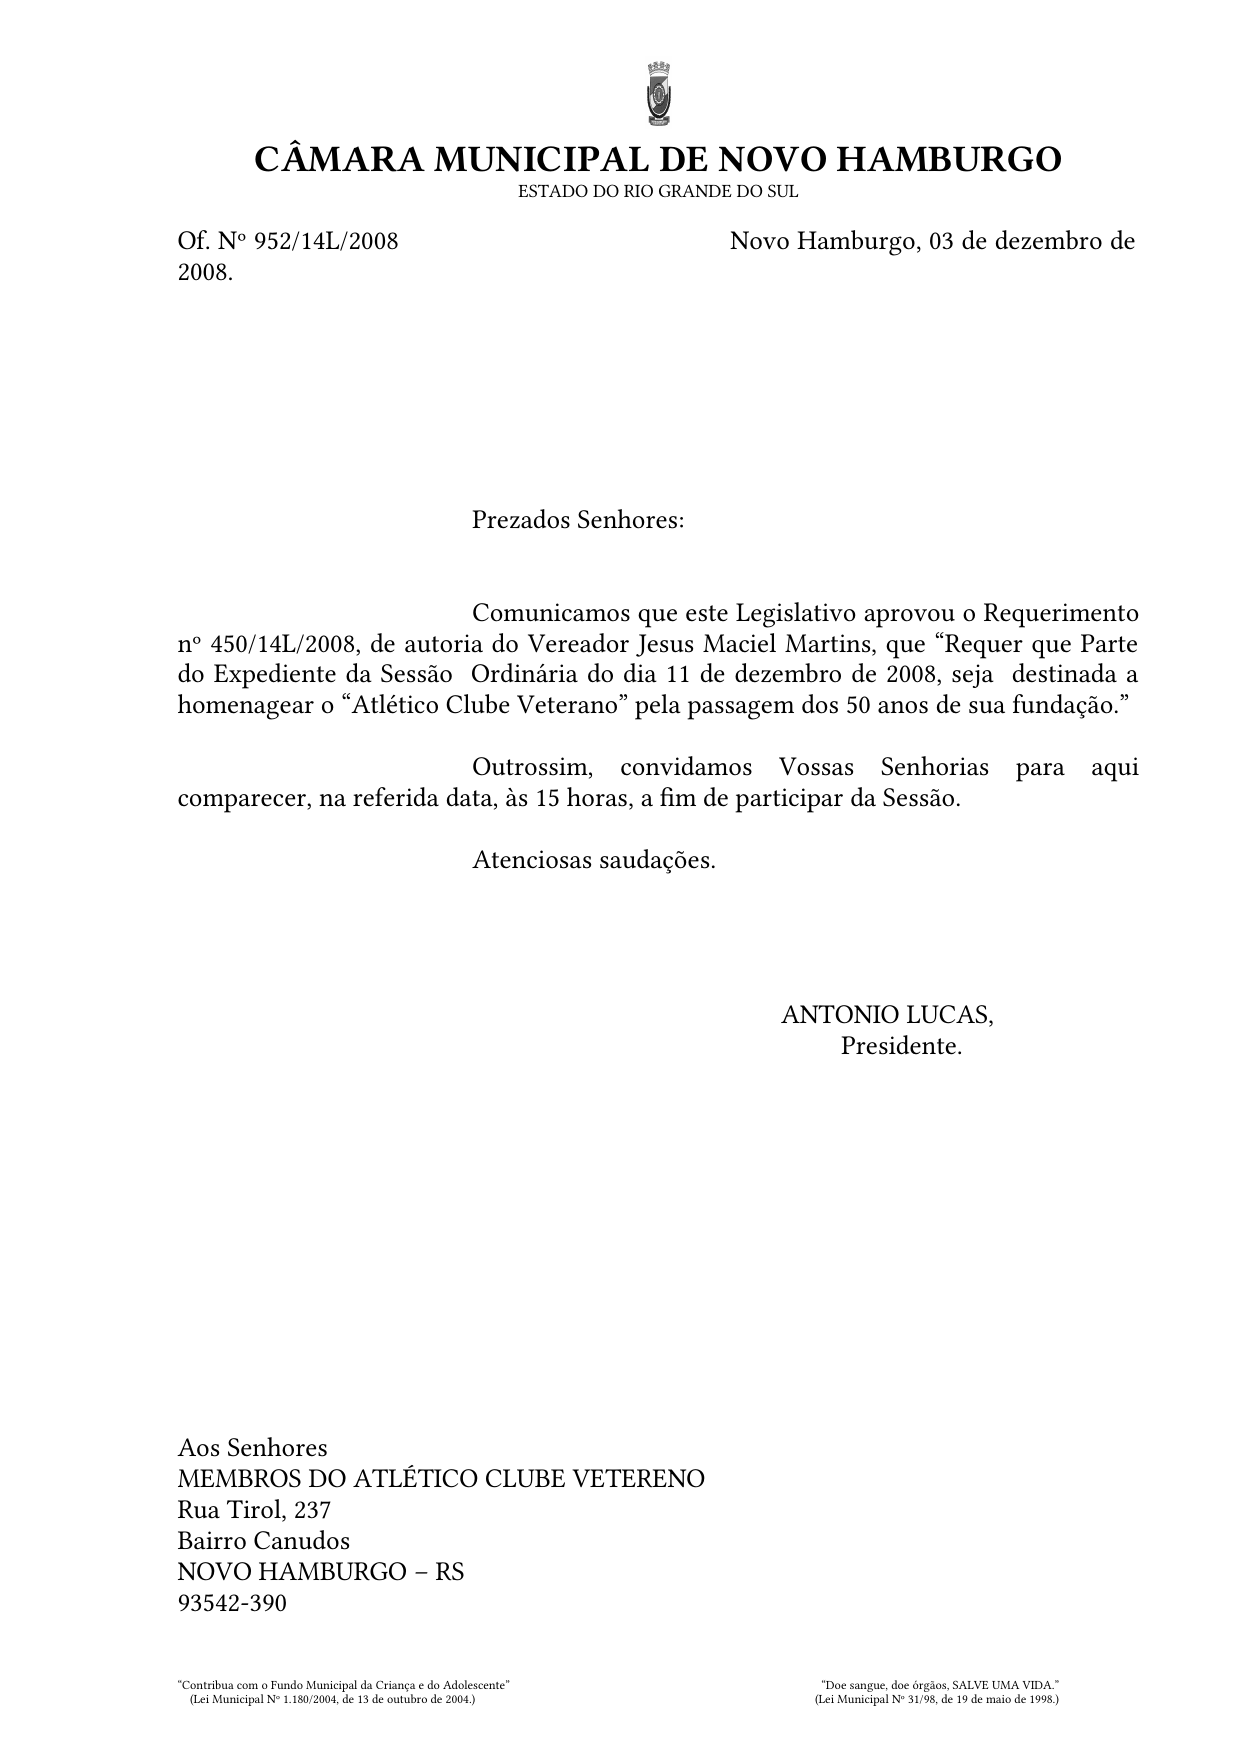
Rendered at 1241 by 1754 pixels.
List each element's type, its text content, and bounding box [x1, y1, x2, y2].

text Comunicamos que este Legislativo aprovou o Requerimento nº 450/14L/2008, de autoria do Vereador Jesus Maciel Martins, que “Requer que Parte do Expediente da Sessão Ordinária do dia 11 de dezembro de 2008, seja destinada a homenagear o “Atlético Clube Veterano” pela passagem dos 50 anos de sua fundação.” [177, 597, 1140, 721]
text Rua Tirol, 237 [177, 1494, 1140, 1525]
text Outrossim, convidamos Vossas Senhorias para aqui comparecer, na referida data, às 15 horas, a fim de participar da Sessão. [177, 751, 1140, 813]
text ANTONIO LUCAS, [767, 999, 1140, 1030]
text 93542-390 [177, 1587, 1140, 1618]
text Aos Senhores [177, 1432, 1140, 1463]
text Bairro Canudos [177, 1525, 1140, 1556]
text Atenciosas saudações. [177, 844, 1140, 875]
subtitle Of. Nº 952/14L/2008 Novo Hamburgo, 03 de dezembro de 2008. [177, 226, 1140, 287]
text Prezados Senhores: [177, 504, 1140, 535]
text MEMBROS DO ATLÉTICO CLUBE VETERENO [177, 1463, 1140, 1494]
text NOVO HAMBURGO – RS [177, 1556, 1140, 1587]
text Presidente. [767, 1030, 1140, 1061]
